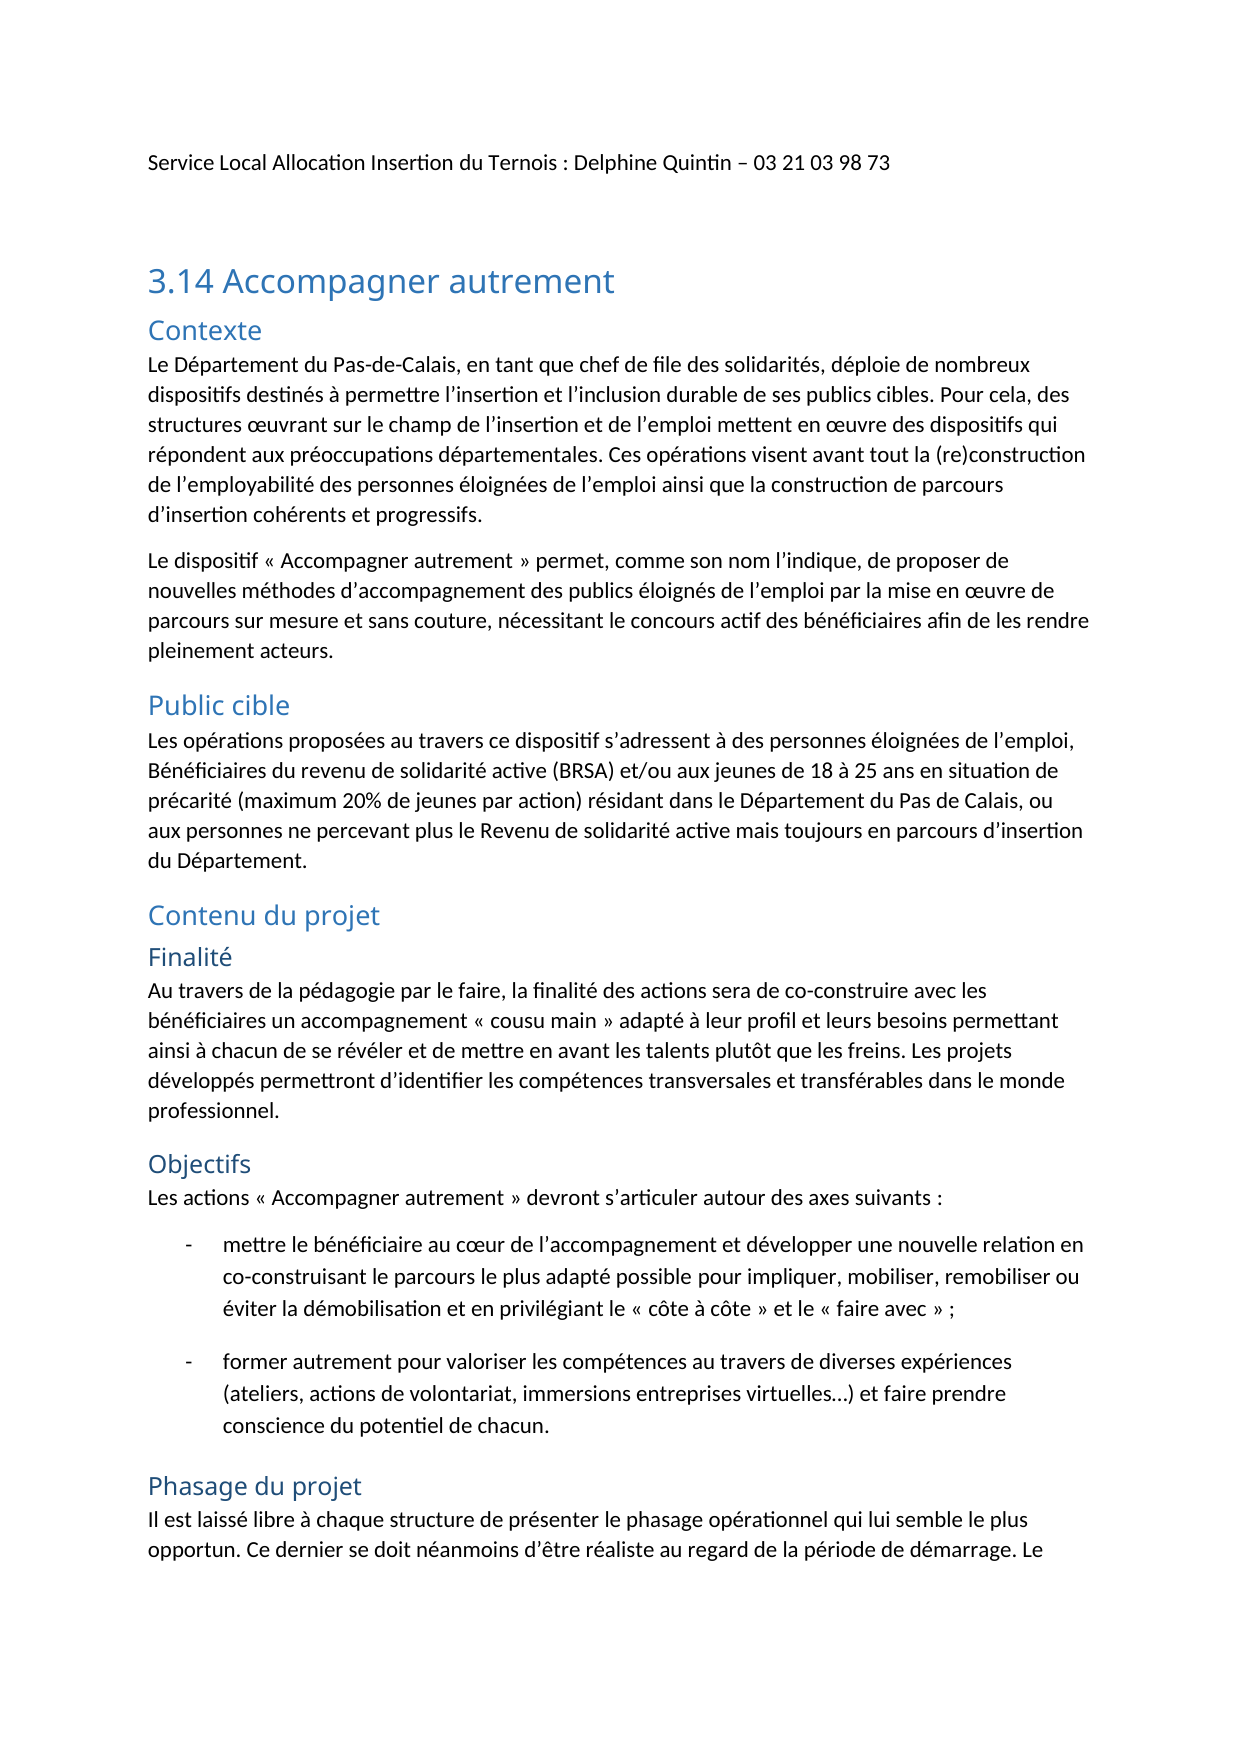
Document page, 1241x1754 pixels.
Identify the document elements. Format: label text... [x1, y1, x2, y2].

subtitle Public cible [148, 687, 1093, 724]
subtitle Finalité [148, 940, 1093, 974]
subtitle Phasage du projet [148, 1469, 1093, 1503]
subtitle 3.14 Accompagner autrement [148, 258, 1093, 304]
list former autrement pour valoriser les compétences au travers de diverses expériences (ateliers, actions de volontariat, immersions entreprises virtuelles…) et faire prendre conscience du potentiel de chacun. [185, 1347, 1093, 1439]
text Les opérations proposées au travers ce dispositif s’adressent à des personnes éloignées de l’emploi, Bénéficiaires du revenu de solidarité active (BRSA) et/ou aux jeunes de 18 à 25 ans en situation de précarité (maximum 20% de jeunes par action) résidant dans le Département du Pas de Calais, ou aux personnes ne percevant plus le Revenu de solidarité active mais toujours en parcours d’insertion du Département. [148, 726, 1093, 874]
text Le dispositif « Accompagner autrement » permet, comme son nom l’indique, de proposer de nouvelles méthodes d’accompagnement des publics éloignés de l’emploi par la mise en œuvre de parcours sur mesure et sans couture, nécessitant le concours actif des bénéficiaires afin de les rendre pleinement acteurs. [148, 546, 1093, 664]
text Les actions « Accompagner autrement » devront s’articuler autour des axes suivants : [148, 1183, 1093, 1211]
text Au travers de la pédagogie par le faire, la finalité des actions sera de co-construire avec les bénéficiaires un accompagnement « cousu main » adapté à leur profil et leurs besoins permettant ainsi à chacun de se révéler et de mettre en avant les talents plutôt que les freins. Les projets développés permettront d’identifier les compétences transversales et transférables dans le monde professionnel. [148, 976, 1093, 1124]
subtitle Contexte [148, 311, 1093, 348]
subtitle Objectifs [148, 1147, 1093, 1181]
text Il est laissé libre à chaque structure de présenter le phasage opérationnel qui lui semble le plus opportun. Ce dernier se doit néanmoins d’être réaliste au regard de la période de démarrage. Le [148, 1505, 1093, 1563]
text Service Local Allocation Insertion du Ternois : Delphine Quintin – 03 21 03 98 73 [148, 148, 1093, 176]
text Le Département du Pas-de-Calais, en tant que chef de file des solidarités, déploie de nombreux dispositifs destinés à permettre l’insertion et l’inclusion durable de ses publics cibles. Pour cela, des structures œuvrant sur le champ de l’insertion et de l’emploi mettent en œuvre des dispositifs qui répondent aux préoccupations départementales. Ces opérations visent avant tout la (re)construction de l’employabilité des personnes éloignées de l’emploi ainsi que la construction de parcours d’insertion cohérents et progressifs. [148, 350, 1093, 528]
subtitle Contenu du projet [148, 897, 1093, 933]
list mettre le bénéficiaire au cœur de l’accompagnement et développer une nouvelle relation en co-construisant le parcours le plus adapté possible pour impliquer, mobiliser, remobiliser ou éviter la démobilisation et en privilégiant le « côte à côte » et le « faire avec » ; [185, 1230, 1093, 1322]
